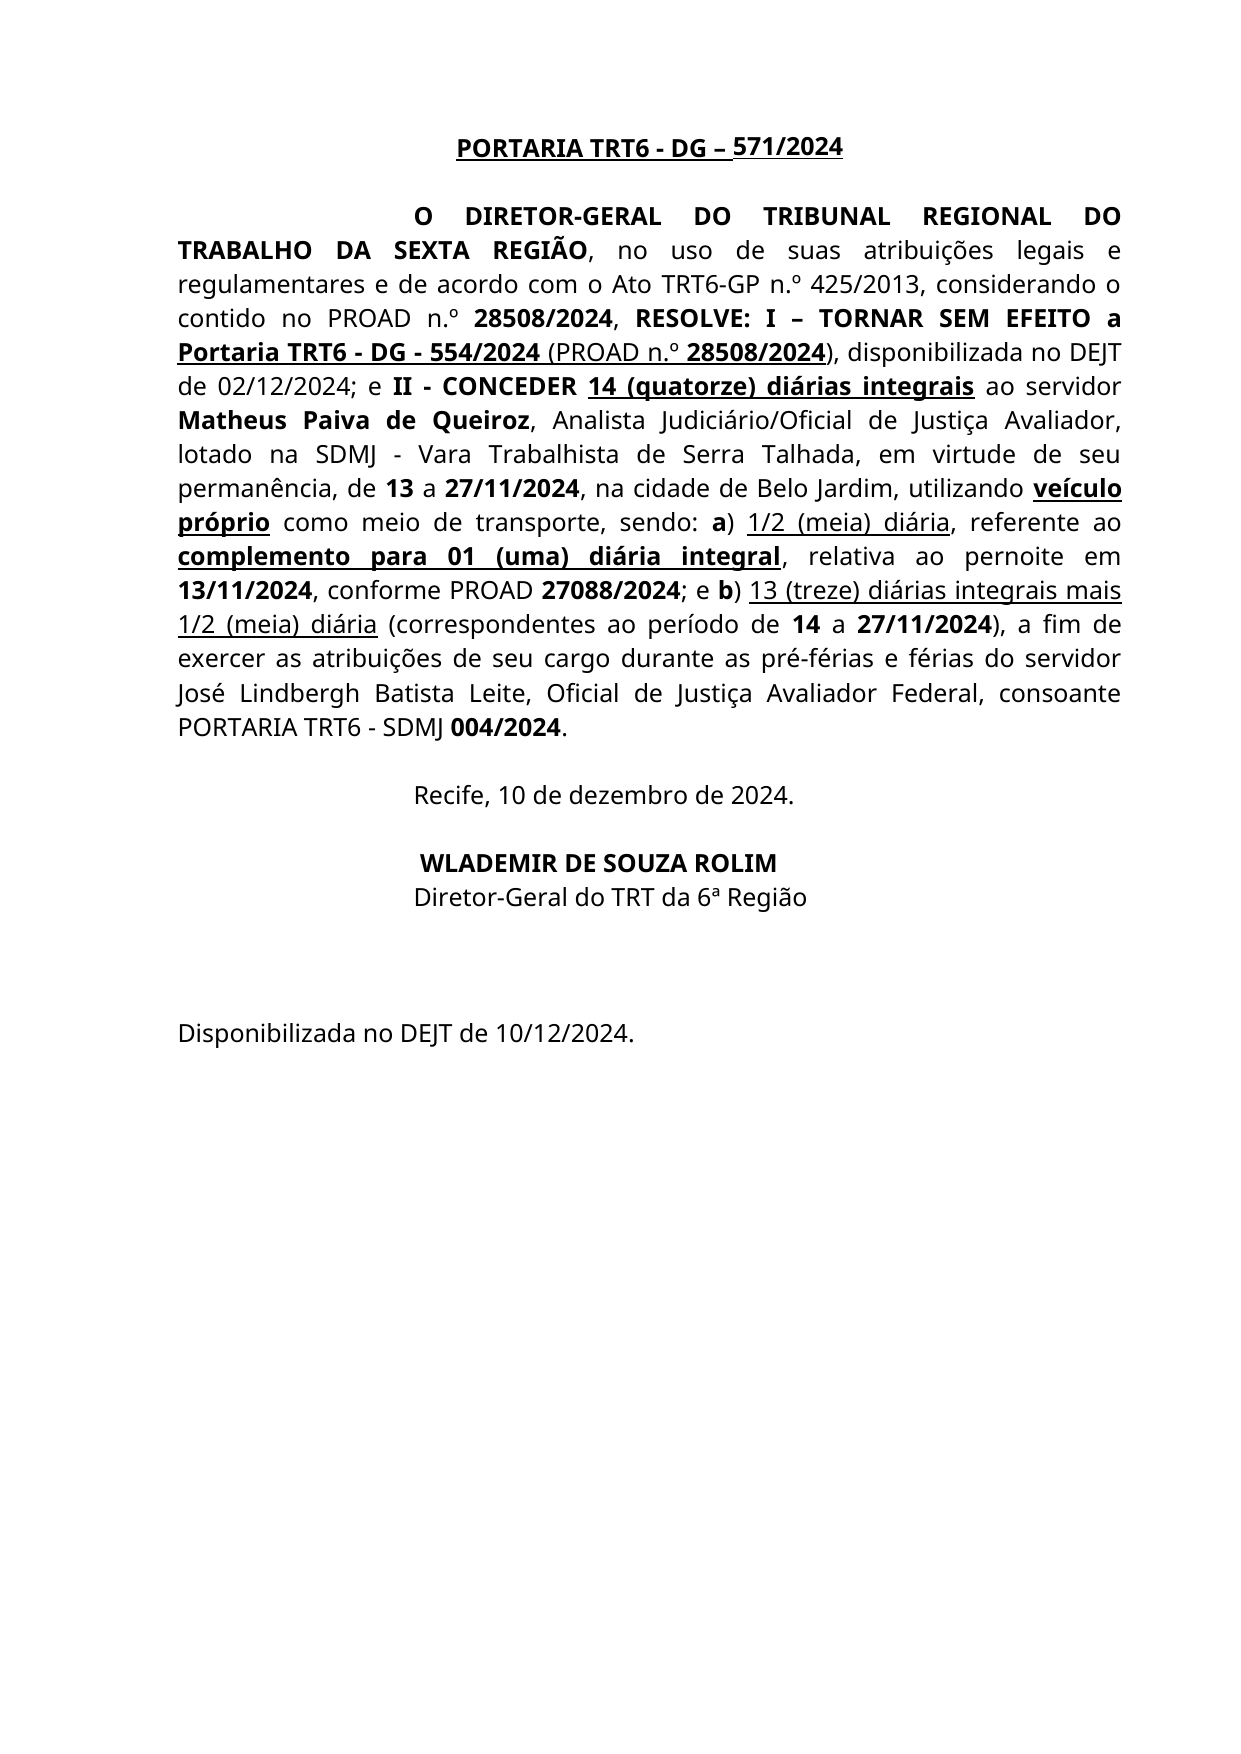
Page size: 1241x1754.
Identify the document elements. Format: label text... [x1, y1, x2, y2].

subtitle Recife, 10 de dezembro de 2024. [177, 777, 1122, 811]
subtitle PORTARIA TRT6 - DG – 571/2024 [177, 129, 1122, 164]
subtitle Diretor-Geral do TRT da 6ª Região [177, 879, 1122, 914]
subtitle O DIRETOR-GERAL DO TRIBUNAL REGIONAL DO TRABALHO DA SEXTA REGIÃO, no uso de suas atribuições legais e regulamentares e de acordo com o Ato TRT6-GP n.º 425/2013, considerando o contido no PROAD n.º 28508/2024, RESOLVE: I – TORNAR SEM EFEITO a Portaria TRT6 - DG - 554/2024 (PROAD n.º 28508/2024), disponibilizada no DEJT de 02/12/2024; e II - CONCEDER 14 (quatorze) diárias integrais ao servidor Matheus Paiva de Queiroz, Analista Judiciário/Oficial de Justiça Avaliador, lotado na SDMJ - Vara Trabalhista de Serra Talhada, em virtude de seu permanência, de 13 a 27/11/2024, na cidade de Belo Jardim, utilizando veículo próprio como meio de transporte, sendo: a) 1/2 (meia) diária, referente ao complemento para 01 (uma) diária integral, relativa ao pernoite em 13/11/2024, conforme PROAD 27088/2024; e b) 13 (treze) diárias integrais mais 1/2 (meia) diária (correspondentes ao período de 14 a 27/11/2024), a fim de exercer as atribuições de seu cargo durante as pré-férias e férias do servidor José Lindbergh Batista Leite, Oficial de Justiça Avaliador Federal, consoante PORTARIA TRT6 - SDMJ 004/2024. [177, 198, 1122, 743]
subtitle WLADEMIR DE SOUZA ROLIM [177, 846, 1122, 879]
subtitle Disponibilizada no DEJT de 10/12/2024. [177, 1016, 1122, 1050]
